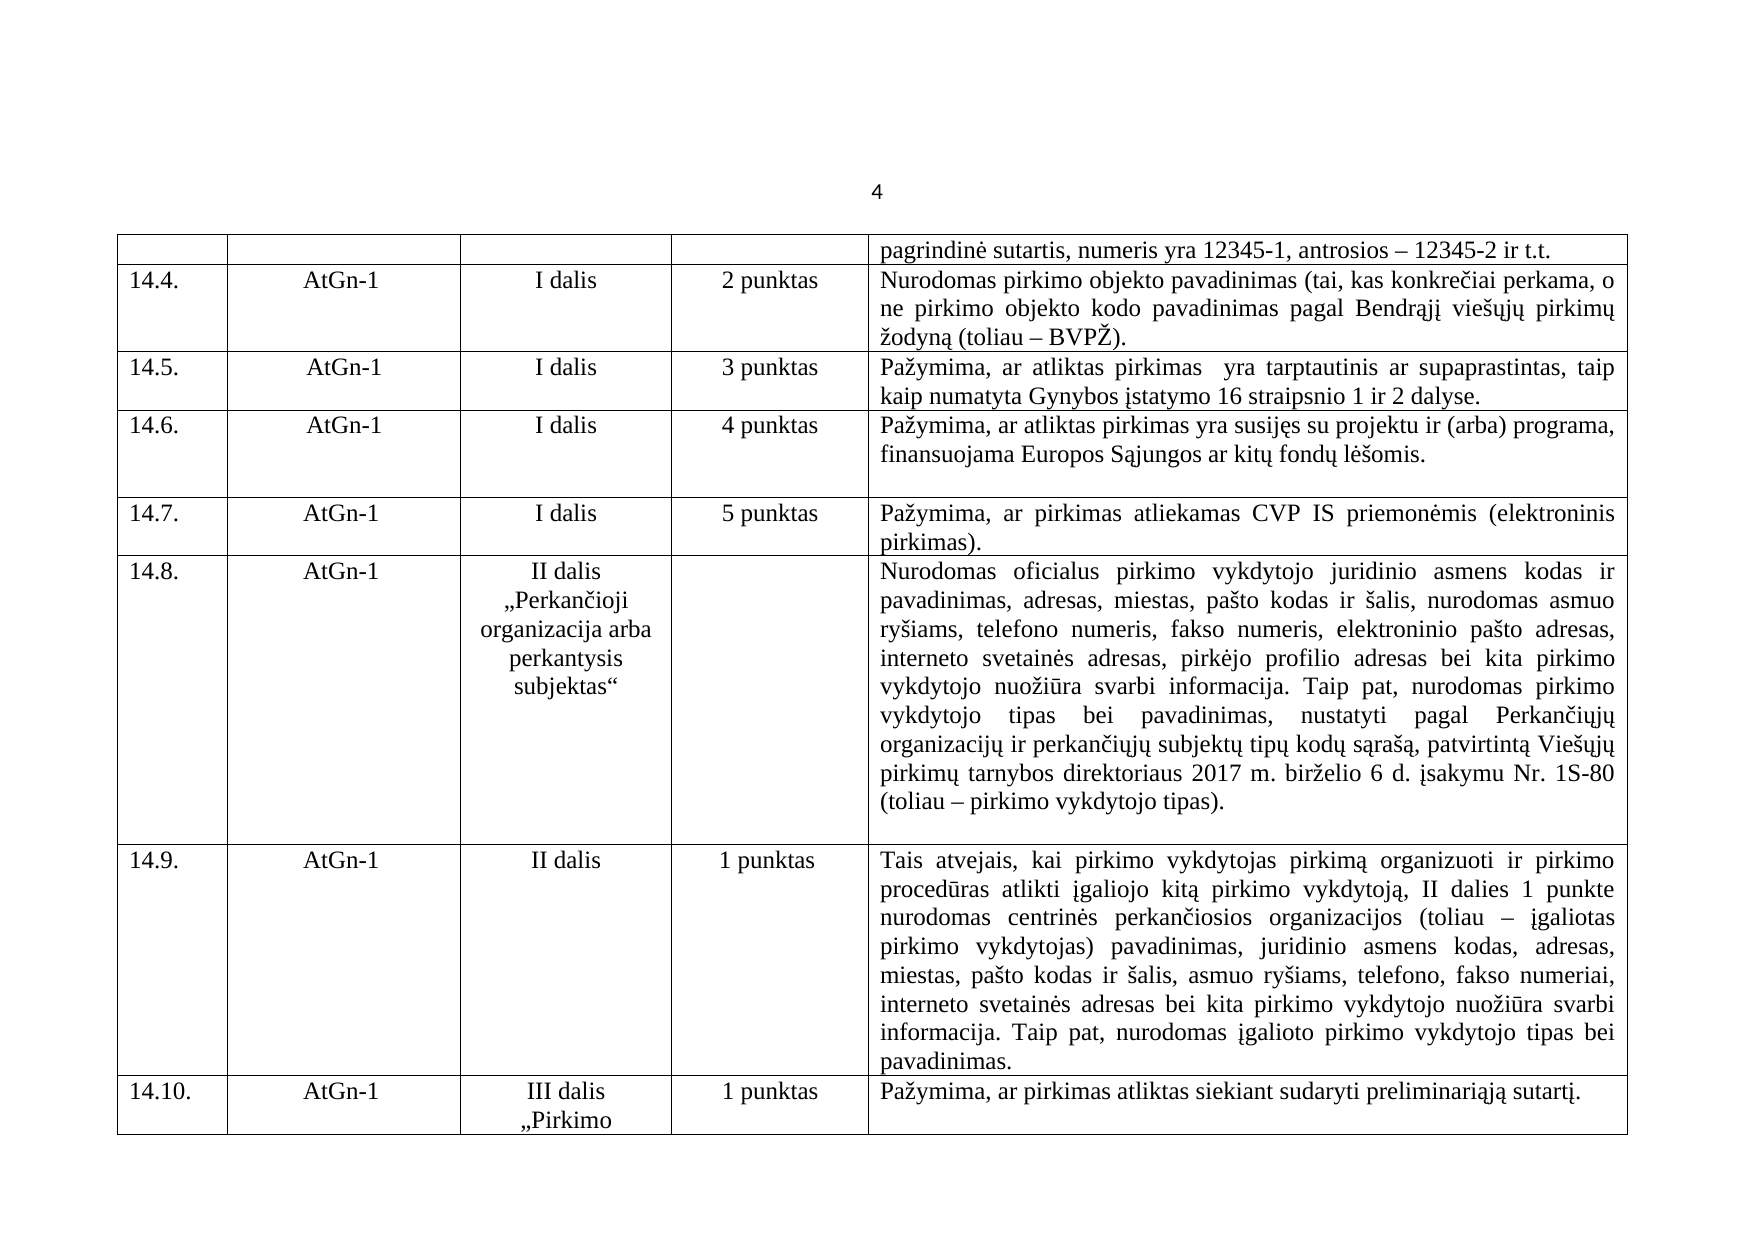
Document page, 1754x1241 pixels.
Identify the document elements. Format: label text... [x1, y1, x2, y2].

table_cell Pažymima, ar pirkimas atliktas siekiant sudaryti preliminariąją sutartį. [869, 1076, 1627, 1133]
table_cell 4 punktas [672, 411, 868, 497]
table_cell Pažymima, ar atliktas pirkimas yra susijęs su projektu ir (arba) programa, finansuojama Europos Sąjungos ar kitų fondų lėšomis. [869, 411, 1627, 497]
table_cell 14.4. [118, 265, 227, 351]
table_cell 1 punktas [672, 845, 868, 1075]
table_cell AtGn-1 [228, 411, 460, 497]
table_cell 14.6. [118, 411, 227, 497]
table_cell 1 punktas [672, 1076, 868, 1133]
table_cell AtGn-1 [228, 265, 460, 351]
table_cell AtGn-1 [228, 1076, 460, 1133]
table_cell pagrindinė sutartis, numeris yra 12345-1, antrosios – 12345-2 ir t.t. [869, 235, 1627, 264]
table_cell I dalis [461, 352, 671, 409]
table_cell II dalis „Perkančioji organizacija arba perkantysis subjektas“ [461, 556, 671, 844]
table_cell II dalis [461, 845, 671, 1075]
table_cell Tais atvejais, kai pirkimo vykdytojas pirkimą organizuoti ir pirkimo procedūras atlikti įgaliojo kitą pirkimo vykdytoją, II dalies 1 punkte nurodomas centrinės perkančiosios organizacijos (toliau – įgaliotas pirkimo vykdytojas) pavadinimas, juridinio asmens kodas, adresas, miestas, pašto kodas ir šalis, asmuo ryšiams, telefono, fakso numeriai, interneto svetainės adresas bei kita pirkimo vykdytojo nuožiūra svarbi informacija. Taip pat, nurodomas įgalioto pirkimo vykdytojo tipas bei pavadinimas. [869, 845, 1627, 1075]
table_cell 14.5. [118, 352, 227, 409]
table_cell 14.7. [118, 498, 227, 555]
table_cell I dalis [461, 265, 671, 351]
table_cell I dalis [461, 498, 671, 555]
table_cell AtGn-1 [228, 845, 460, 1075]
table_cell 14.9. [118, 845, 227, 1075]
table_cell Nurodomas pirkimo objekto pavadinimas (tai, kas konkrečiai perkama, o ne pirkimo objekto kodo pavadinimas pagal Bendrąjį viešųjų pirkimų žodyną (toliau – BVPŽ). [869, 265, 1627, 351]
table_cell I dalis [461, 411, 671, 497]
table_cell [672, 235, 868, 264]
table_cell Pažymima, ar pirkimas atliekamas CVP IS priemonėmis (elektroninis pirkimas). [869, 498, 1627, 555]
table_cell 3 punktas [672, 352, 868, 409]
table_cell AtGn-1 [228, 556, 460, 844]
table_cell 14.8. [118, 556, 227, 844]
table_cell [118, 235, 227, 264]
table_cell AtGn-1 [228, 352, 460, 409]
table_cell Nurodomas oficialus pirkimo vykdytojo juridinio asmens kodas ir pavadinimas, adresas, miestas, pašto kodas ir šalis, nurodomas asmuo ryšiams, telefono numeris, fakso numeris, elektroninio pašto adresas, interneto svetainės adresas, pirkėjo profilio adresas bei kita pirkimo vykdytojo nuožiūra svarbi informacija. Taip pat, nurodomas pirkimo vykdytojo tipas bei pavadinimas, nustatyti pagal Perkančiųjų organizacijų ir perkančiųjų subjektų tipų kodų sąrašą, patvirtintą Viešųjų pirkimų tarnybos direktoriaus 2017 m. birželio 6 d. įsakymu Nr. 1S-80 (toliau – pirkimo vykdytojo tipas). [869, 556, 1627, 844]
table_cell AtGn-1 [228, 498, 460, 555]
table_cell 2 punktas [672, 265, 868, 351]
table_cell [228, 235, 460, 264]
table_cell [461, 235, 671, 264]
table_cell III dalis „Pirkimo [461, 1076, 671, 1133]
table_cell [672, 556, 868, 844]
table_cell 14.10. [118, 1076, 227, 1133]
table_cell 5 punktas [672, 498, 868, 555]
table_cell Pažymima, ar atliktas pirkimas yra tarptautinis ar supaprastintas, taip kaip numatyta Gynybos įstatymo 16 straipsnio 1 ir 2 dalyse. [869, 352, 1627, 409]
